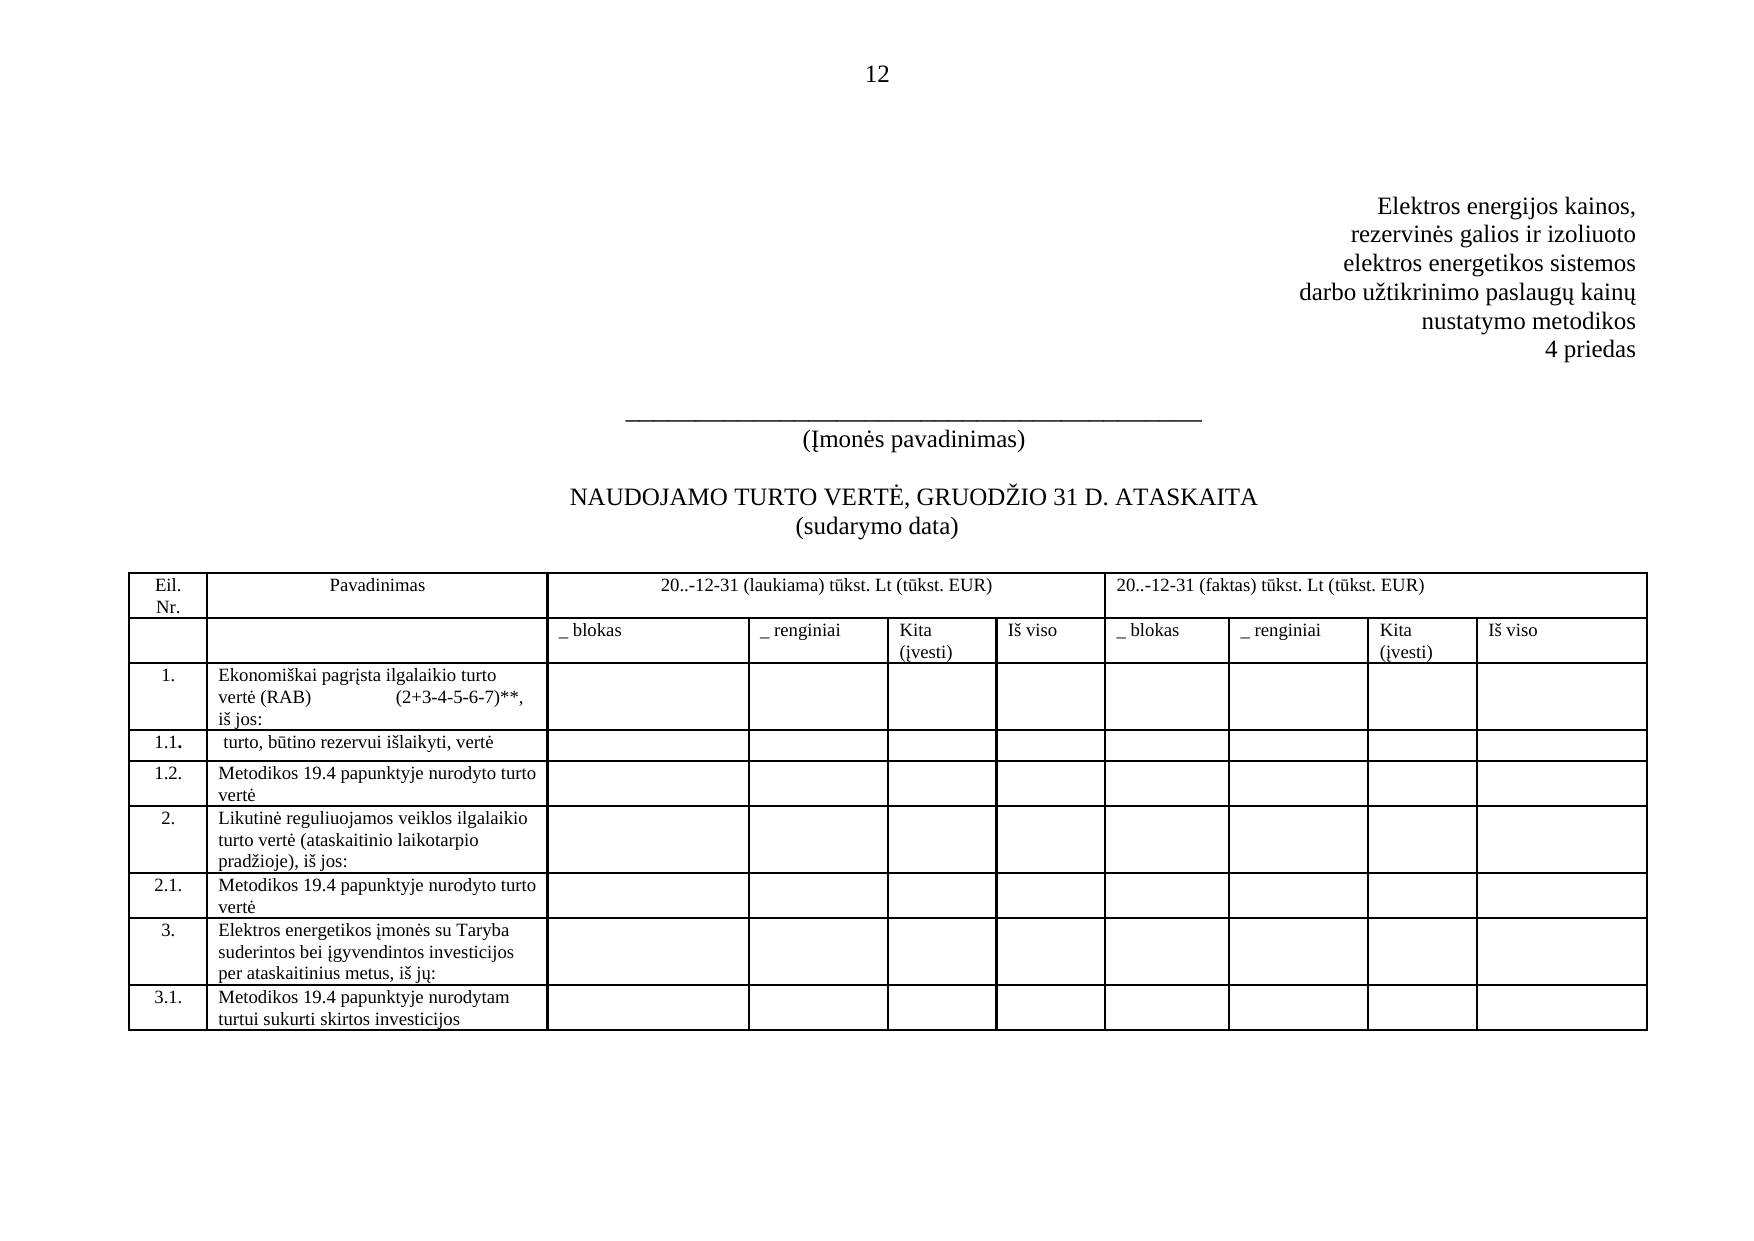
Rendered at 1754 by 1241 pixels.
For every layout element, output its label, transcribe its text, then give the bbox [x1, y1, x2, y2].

table_cell _ blokas [549, 619, 748, 662]
table_cell turto, būtino rezervui išlaikyti, vertė [208, 731, 546, 760]
table_cell [889, 919, 995, 984]
table_cell [998, 664, 1104, 729]
table_cell [130, 619, 206, 662]
table_cell [1230, 664, 1367, 729]
table_cell [1478, 664, 1646, 729]
table_cell [1478, 762, 1646, 805]
table_cell [1478, 807, 1646, 872]
table_cell [750, 762, 887, 805]
table_cell 2.1. [130, 874, 206, 917]
table_cell [998, 731, 1104, 760]
table_cell [549, 664, 748, 729]
table_cell [1369, 986, 1476, 1029]
table_cell [1478, 874, 1646, 917]
table_cell [1230, 807, 1367, 872]
table_cell [998, 986, 1104, 1029]
table_cell [1369, 874, 1476, 917]
table_cell [889, 874, 995, 917]
table_cell [1369, 919, 1476, 984]
text NAUDOJAMO TURTO VERTĖ, GRUODŽIO 31 D. ATASKAITA [192, 482, 1636, 511]
table_cell [750, 986, 887, 1029]
table_cell [1106, 919, 1228, 984]
table_cell [750, 807, 887, 872]
table_cell Metodikos 19.4 papunktyje nurodyto turto vertė [208, 762, 546, 805]
table_cell [1106, 731, 1228, 760]
table_cell [750, 919, 887, 984]
table_cell [750, 731, 887, 760]
table_cell [1478, 919, 1646, 984]
text rezervinės galios ir izoliuoto [709, 219, 1636, 248]
table_cell [889, 664, 995, 729]
table_cell _ renginiai [750, 619, 887, 662]
table_cell [998, 807, 1104, 872]
table_cell _ blokas [1106, 619, 1228, 662]
text (sudarymo data) [118, 511, 1636, 539]
table_cell Likutinė reguliuojamos veiklos ilgalaikio turto vertė (ataskaitinio laikotarpio pradžioje), iš jos: [208, 807, 546, 872]
table_cell [1369, 664, 1476, 729]
table_cell [998, 919, 1104, 984]
table_cell [889, 762, 995, 805]
text Elektros energijos kainos, [709, 191, 1636, 219]
table_cell [208, 619, 546, 662]
table_cell Iš viso [998, 619, 1104, 662]
table_cell Elektros energetikos įmonės su Taryba suderintos bei įgyvendintos investicijos per ataskaitinius metus, iš jų: [208, 919, 546, 984]
table_cell [998, 874, 1104, 917]
text darbo užtikrinimo paslaugų kainų [709, 277, 1636, 306]
table_cell [549, 731, 748, 760]
table_cell [1106, 986, 1228, 1029]
text nustatymo metodikos [709, 306, 1636, 334]
text _________________________________________ [192, 392, 1636, 424]
table_cell [1230, 762, 1367, 805]
text 4 priedas [709, 334, 1636, 363]
table_cell [1230, 874, 1367, 917]
table_cell [1230, 919, 1367, 984]
table_cell 1.2. [130, 762, 206, 805]
table_cell Metodikos 19.4 papunktyje nurodyto turto vertė [208, 874, 546, 917]
table_cell [549, 807, 748, 872]
table_cell [1106, 874, 1228, 917]
table_cell Kita (įvesti) [889, 619, 995, 662]
table_header 20..-12-31 (faktas) tūkst. Lt (tūkst. EUR) [1106, 574, 1646, 617]
table_header Pavadinimas [208, 574, 546, 617]
table_cell [549, 986, 748, 1029]
text elektros energetikos sistemos [709, 248, 1636, 277]
table_cell [1369, 762, 1476, 805]
table_cell 1. [130, 664, 206, 729]
table_cell 3.1. [130, 986, 206, 1029]
table_cell Iš viso [1478, 619, 1646, 662]
table_cell [549, 874, 748, 917]
table_cell 3. [130, 919, 206, 984]
table_cell [1230, 986, 1367, 1029]
table_cell [750, 874, 887, 917]
table_header 20..-12-31 (laukiama) tūkst. Lt (tūkst. EUR) [549, 574, 1104, 617]
table_header Eil. Nr. [130, 574, 206, 617]
table_cell [1106, 762, 1228, 805]
table_cell [1478, 986, 1646, 1029]
table_cell 2. [130, 807, 206, 872]
table_cell [750, 664, 887, 729]
table_cell [889, 807, 995, 872]
table_cell Metodikos 19.4 papunktyje nurodytam turtui sukurti skirtos investicijos [208, 986, 546, 1029]
table_cell [1230, 731, 1367, 760]
table_cell [1106, 807, 1228, 872]
table_cell [1478, 731, 1646, 760]
table_cell [1369, 807, 1476, 872]
table_cell [889, 986, 995, 1029]
table_cell [549, 919, 748, 984]
table_cell [1369, 731, 1476, 760]
table_cell [549, 762, 748, 805]
table_cell [998, 762, 1104, 805]
table_cell Kita (įvesti) [1369, 619, 1476, 662]
table_cell _ renginiai [1230, 619, 1367, 662]
table_cell [1106, 664, 1228, 729]
table_cell Ekonomiškai pagrįsta ilgalaikio turto vertė (RAB) (2+3-4-5-6-7)**, iš jos: [208, 664, 546, 729]
text (Įmonės pavadinimas) [192, 424, 1636, 453]
table_cell 1.1. [130, 731, 206, 760]
table_cell [889, 731, 995, 760]
